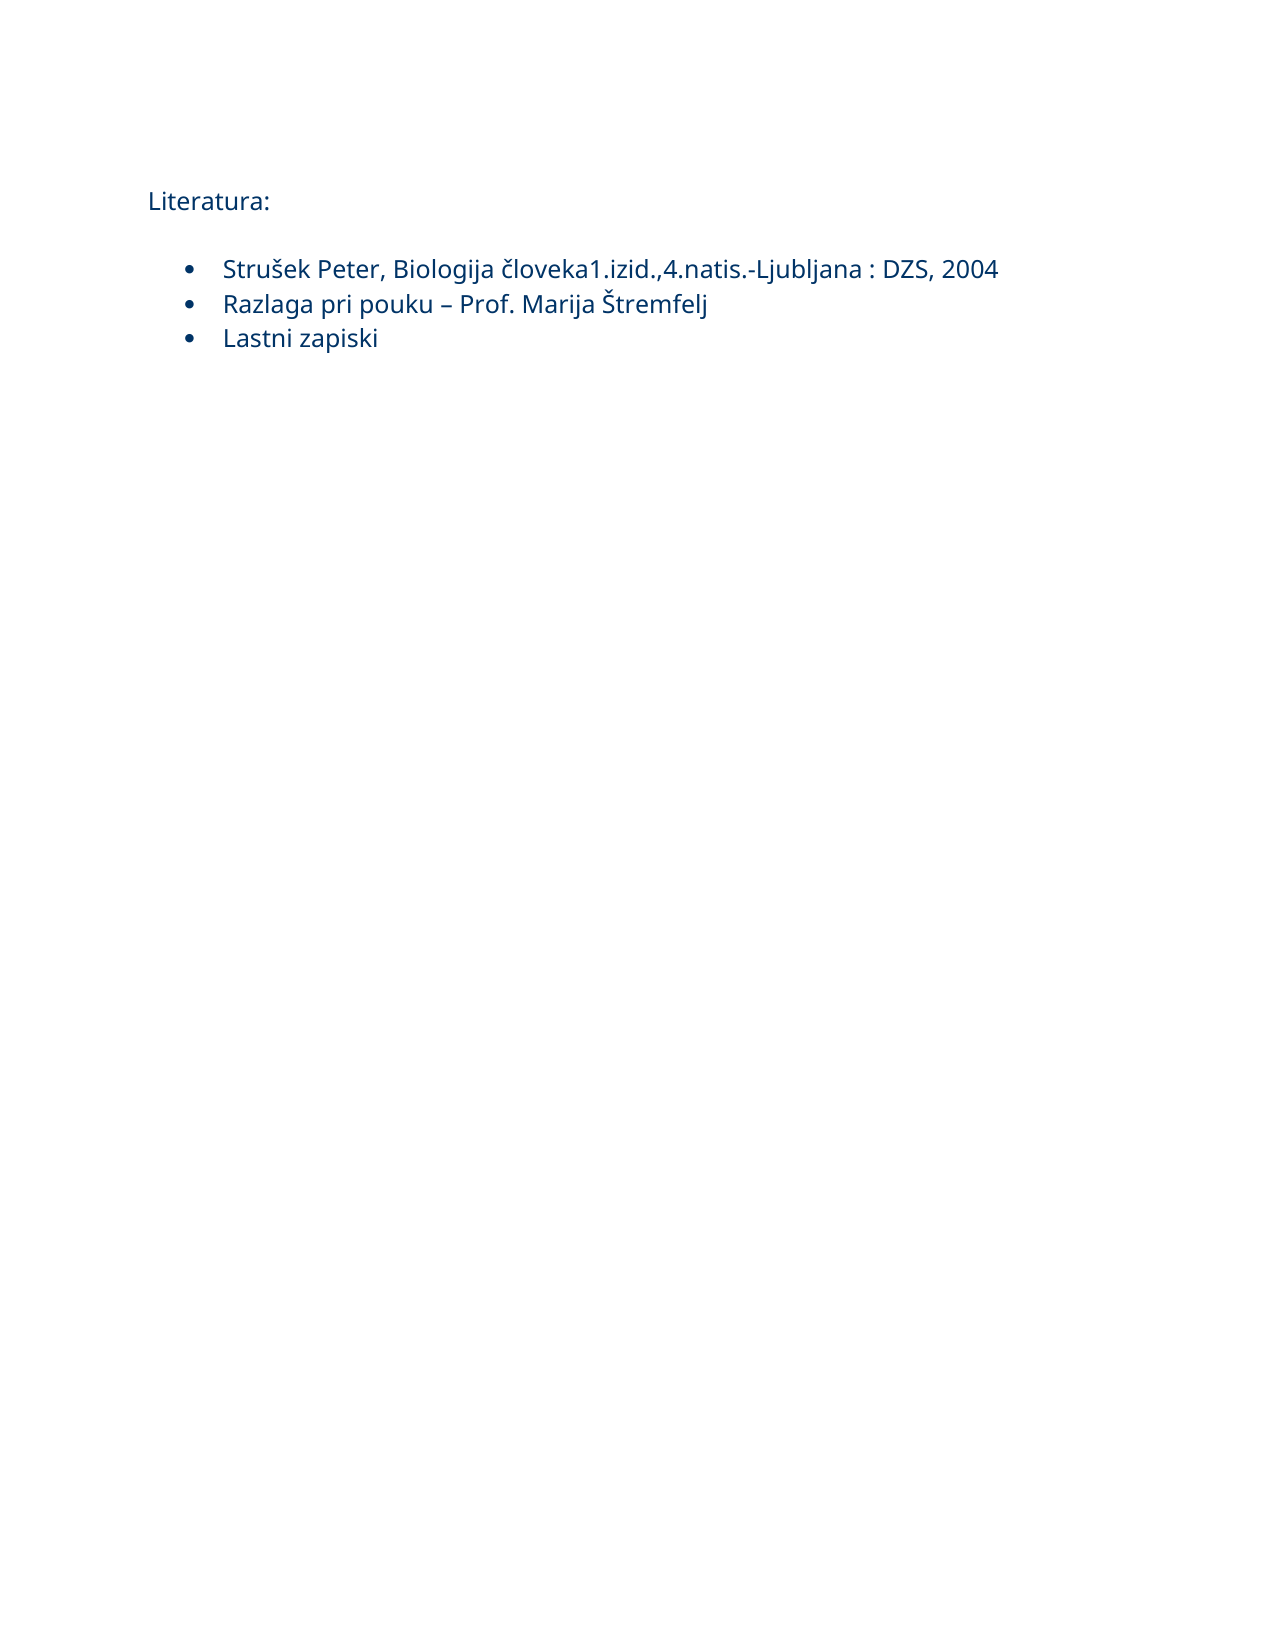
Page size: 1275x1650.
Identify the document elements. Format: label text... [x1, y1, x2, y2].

list Razlaga pri pouku – Prof. Marija Štremfelj [185, 286, 1127, 320]
list Lastni zapiski [185, 320, 1127, 354]
list Strušek Peter, Biologija človeka1.izid.,4.natis.-Ljubljana : DZS, 2004 [185, 252, 1127, 286]
text Literatura: [148, 184, 1127, 218]
